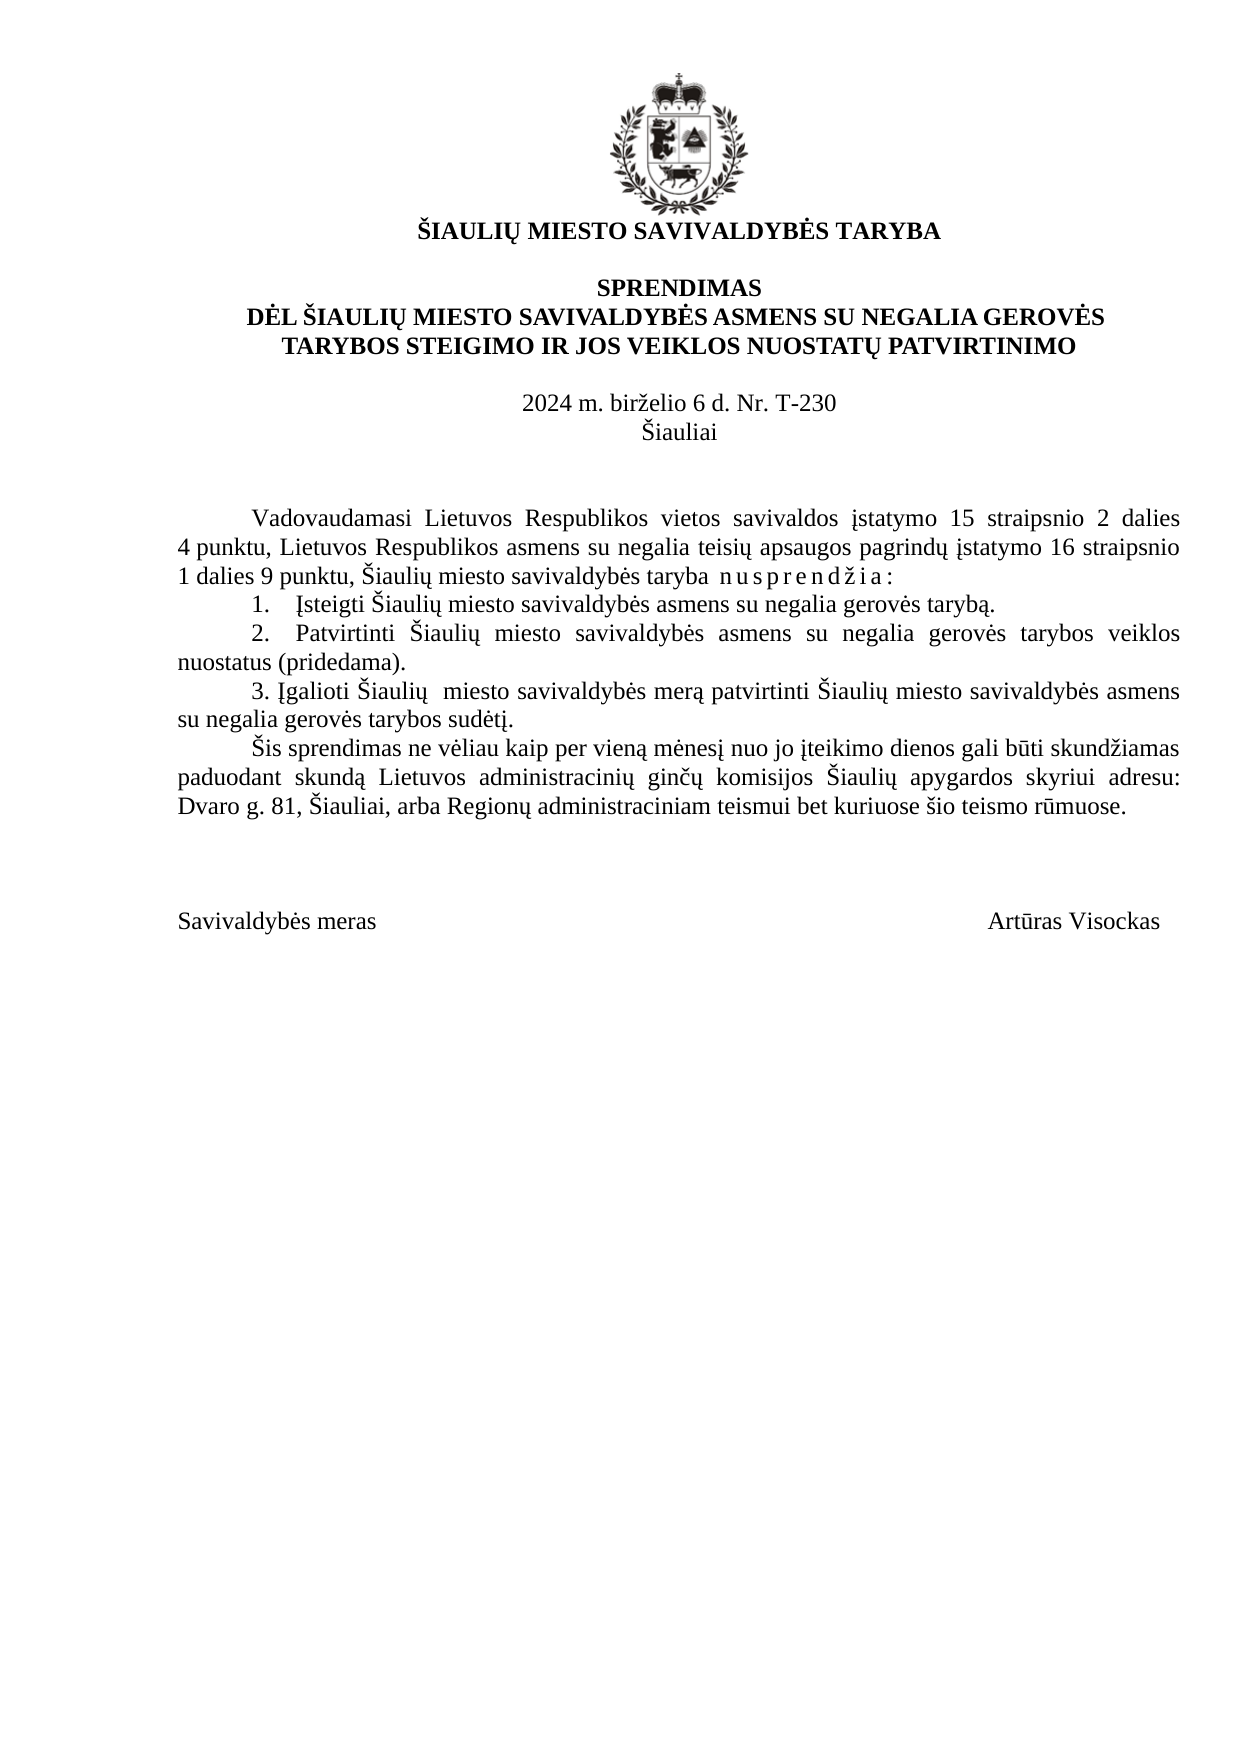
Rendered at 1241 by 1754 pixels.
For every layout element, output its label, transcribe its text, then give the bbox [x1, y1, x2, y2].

text Savivaldybės meras Artūras Visockas [177, 906, 1181, 934]
text Šis sprendimas ne vėliau kaip per vieną mėnesį nuo jo įteikimo dienos gali būti skundžiamas paduodant skundą Lietuvos administracinių ginčų komisijos Šiaulių apygardos skyriui adresu: Dvaro g. 81, Šiauliai, arba Regionų administraciniam teismui bet kuriuose šio teismo rūmuose. [177, 733, 1181, 819]
text 2. Patvirtinti Šiaulių miesto savivaldybės asmens su negalia gerovės tarybos veiklos nuostatus (pridedama). [177, 618, 1181, 676]
text Vadovaudamasi Lietuvos Respublikos vietos savivaldos įstatymo 15 straipsnio 2 dalies 4 punktu, Lietuvos Respublikos asmens su negalia teisių apsaugos pagrindų įstatymo 16 straipsnio 1 dalies 9 punktu, Šiaulių miesto savivaldybės taryba nusprendžia: [177, 503, 1181, 589]
text 2024 m. birželio 6 d. Nr. T-230 [177, 388, 1181, 417]
text TARYBOS STEIGIMO IR JOS VEIKLOS NUOSTATŲ PATVIRTINIMO [177, 331, 1181, 359]
text 3. Įgalioti Šiaulių miesto savivaldybės merą patvirtinti Šiaulių miesto savivaldybės asmens su negalia gerovės tarybos sudėtį. [177, 676, 1181, 733]
subtitle ŠIAULIŲ MIESTO SAVIVALDYBĖS TARYBA [177, 216, 1181, 244]
text SPRENDIMAS [177, 273, 1181, 302]
text Šiauliai [177, 417, 1181, 446]
text 1. Įsteigti Šiaulių miesto savivaldybės asmens su negalia gerovės tarybą. [177, 589, 1181, 618]
text DĖL ŠIAULIŲ MIESTO SAVIVALDYBĖS ASMENS SU NEGALIA GEROVĖS [177, 302, 1181, 331]
